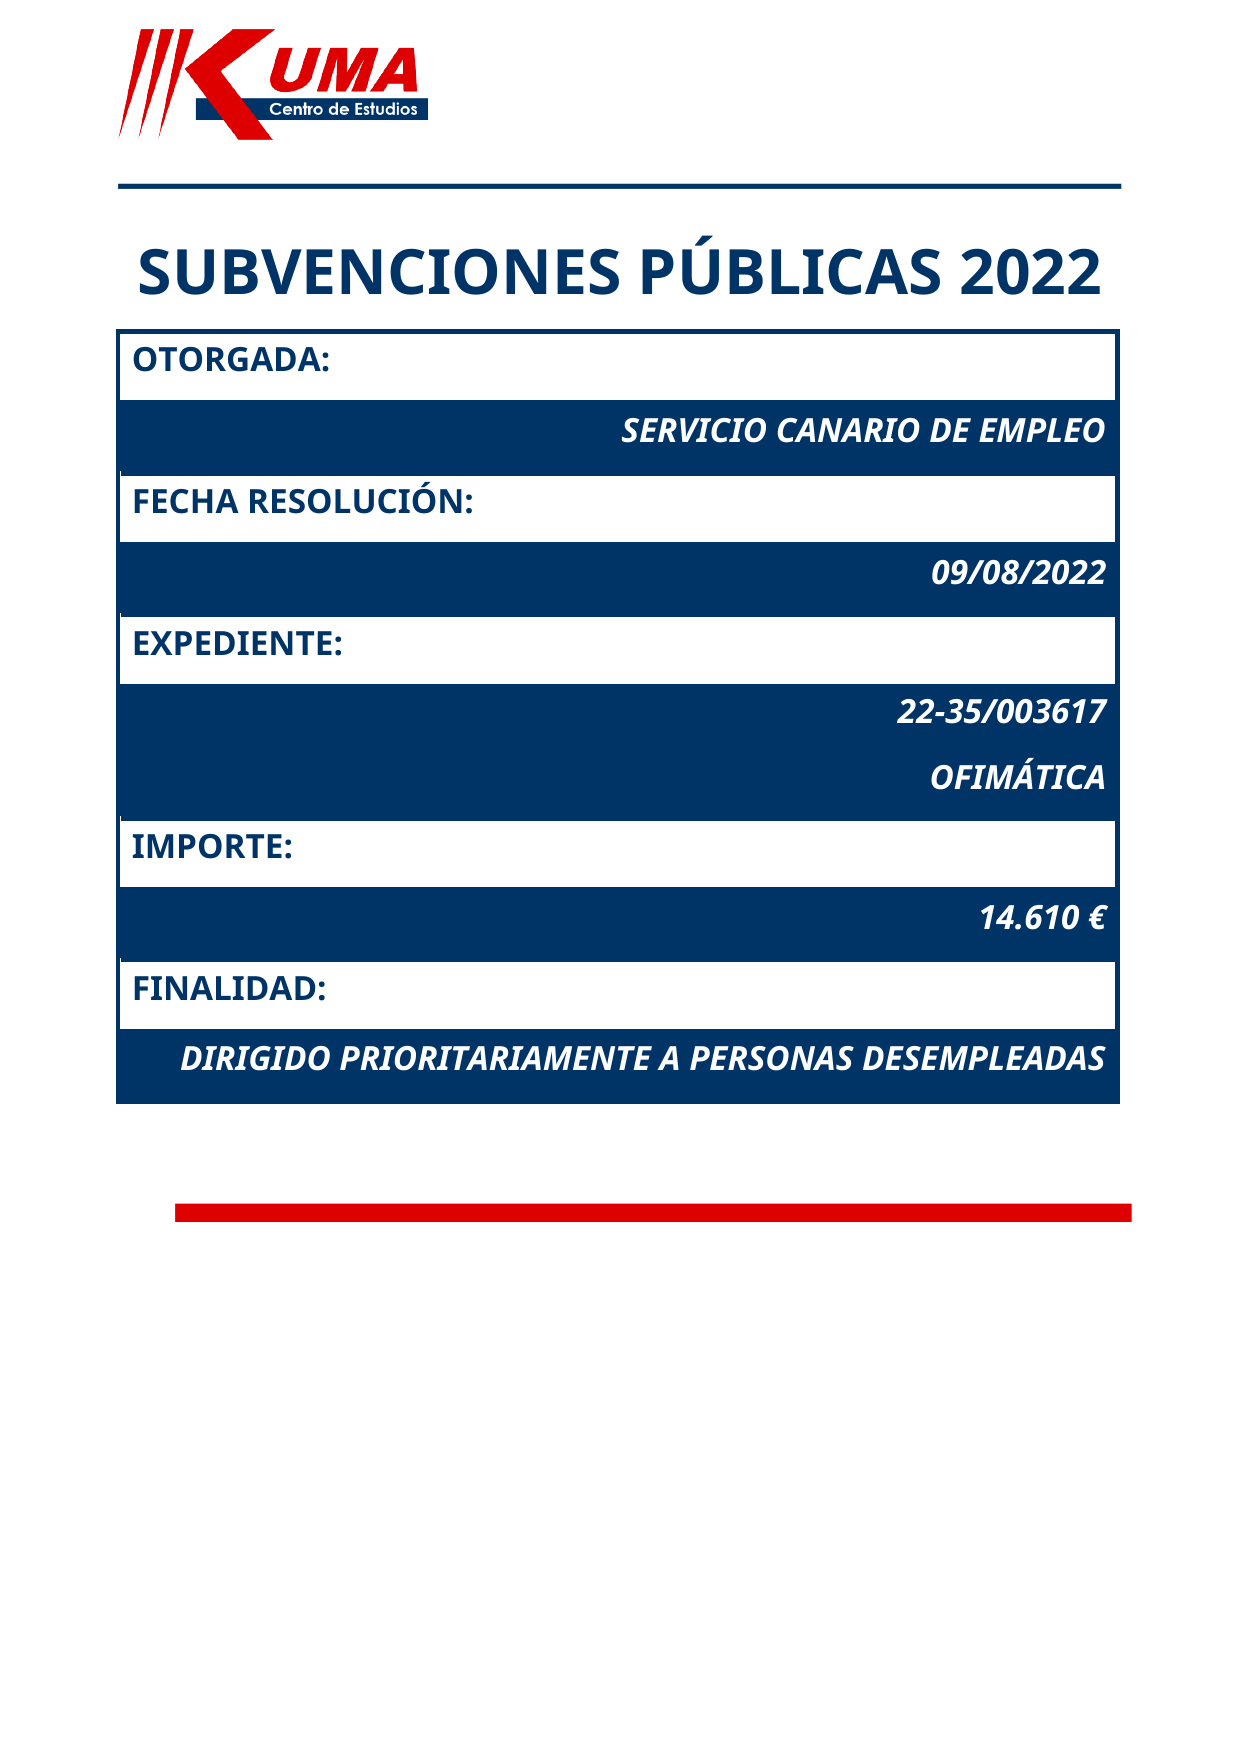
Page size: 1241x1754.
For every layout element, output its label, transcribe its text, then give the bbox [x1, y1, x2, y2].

picture [118, 29, 1122, 189]
picture [118, 1183, 1188, 1242]
table_cell EXPEDIENTE: [120, 614, 1115, 683]
text SUBVENCIONES PÚBLICAS 2022 [118, 228, 1122, 313]
table_cell FINALIDAD: [120, 959, 1115, 1028]
table_header OTORGADA: [120, 334, 1115, 400]
table_cell DIRIGIDO PRIORITARIAMENTE A PERSONAS DESEMPLEADAS [120, 1030, 1115, 1099]
table_cell SERVICIO CANARIO DE EMPLEO [120, 401, 1115, 471]
table_cell FECHA RESOLUCIÓN: [120, 472, 1115, 542]
table_cell IMPORTE: [120, 817, 1115, 887]
table_cell 22-35/003617 OFIMÁTICA [120, 685, 1115, 816]
table_cell 09/08/2022 [120, 543, 1115, 613]
table_cell 14.610 € [120, 888, 1115, 958]
